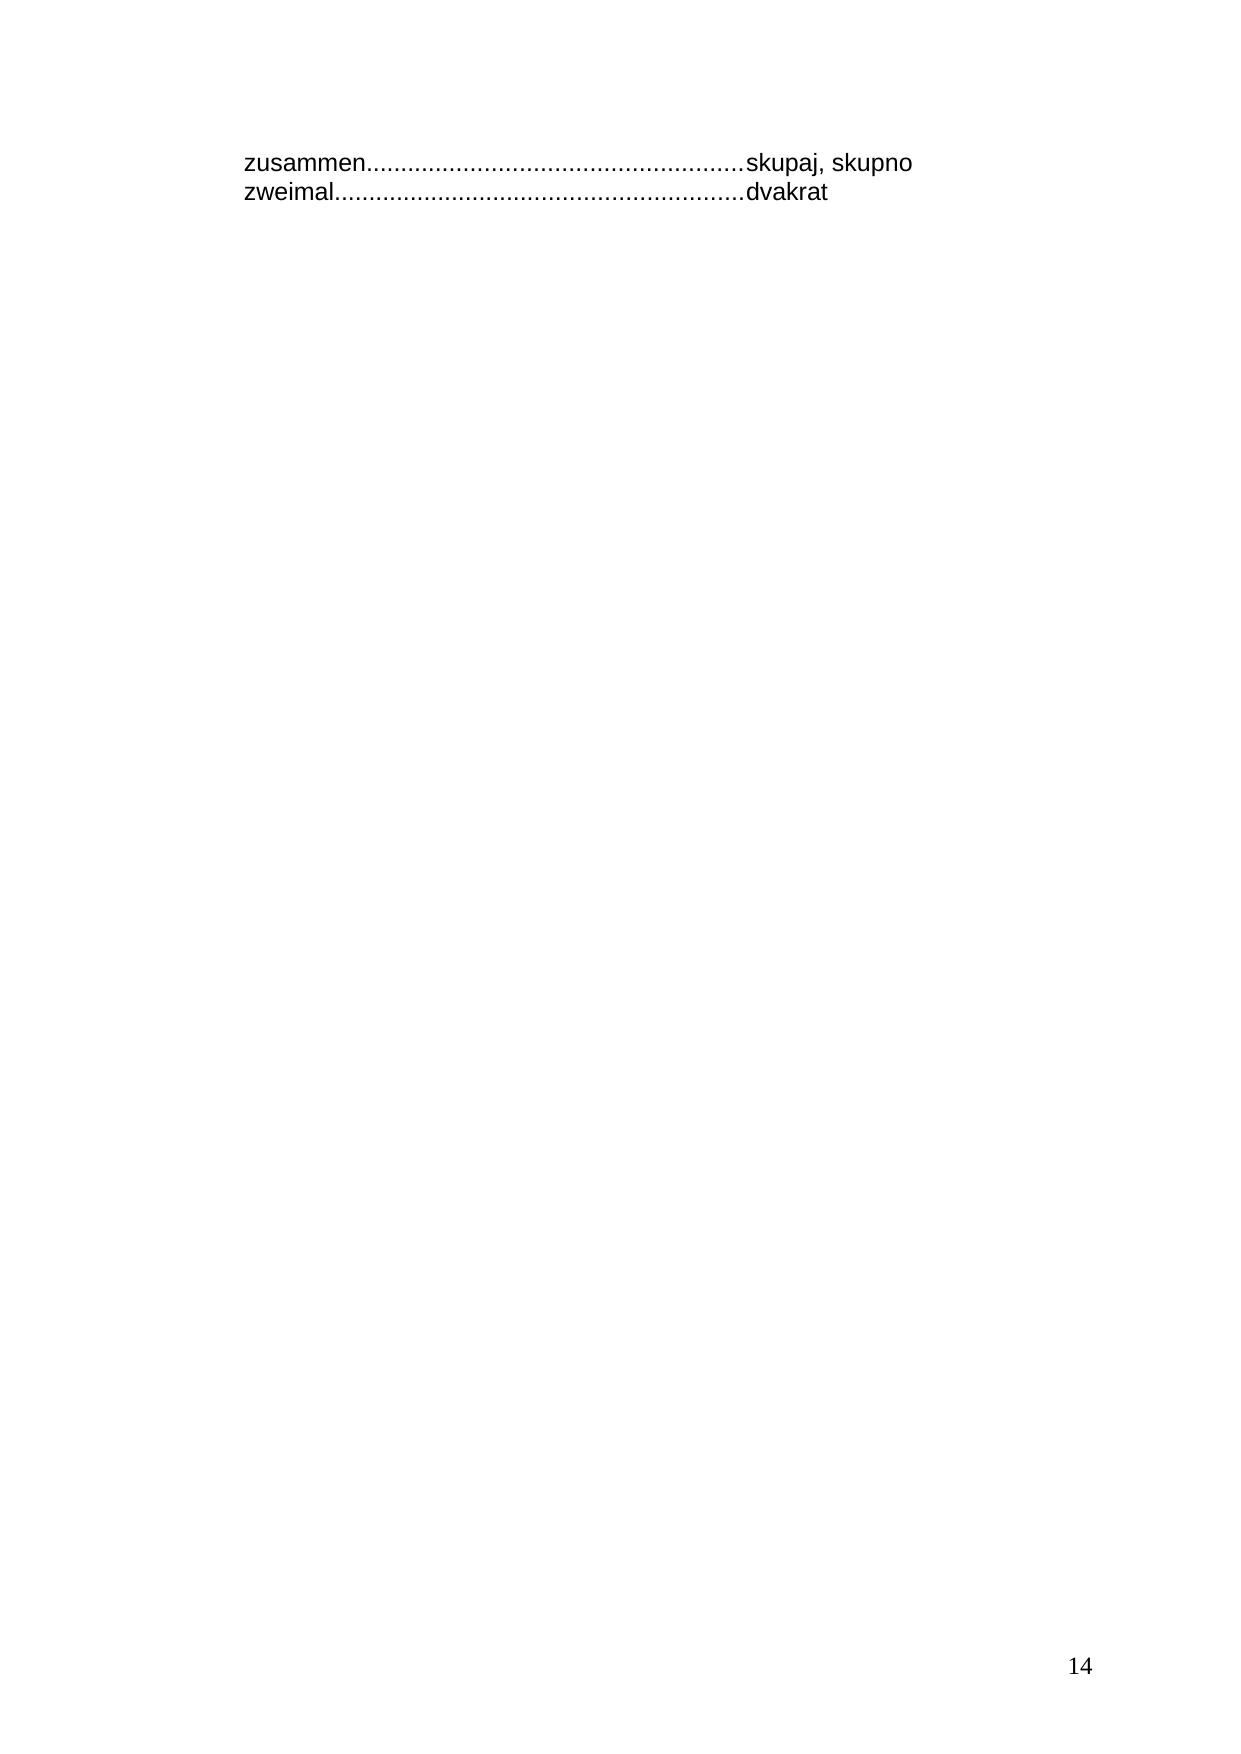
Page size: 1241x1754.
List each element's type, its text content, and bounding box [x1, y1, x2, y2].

text zweimal dvakrat [244, 176, 1092, 205]
text zusammen skupaj, skupno [244, 148, 1092, 176]
